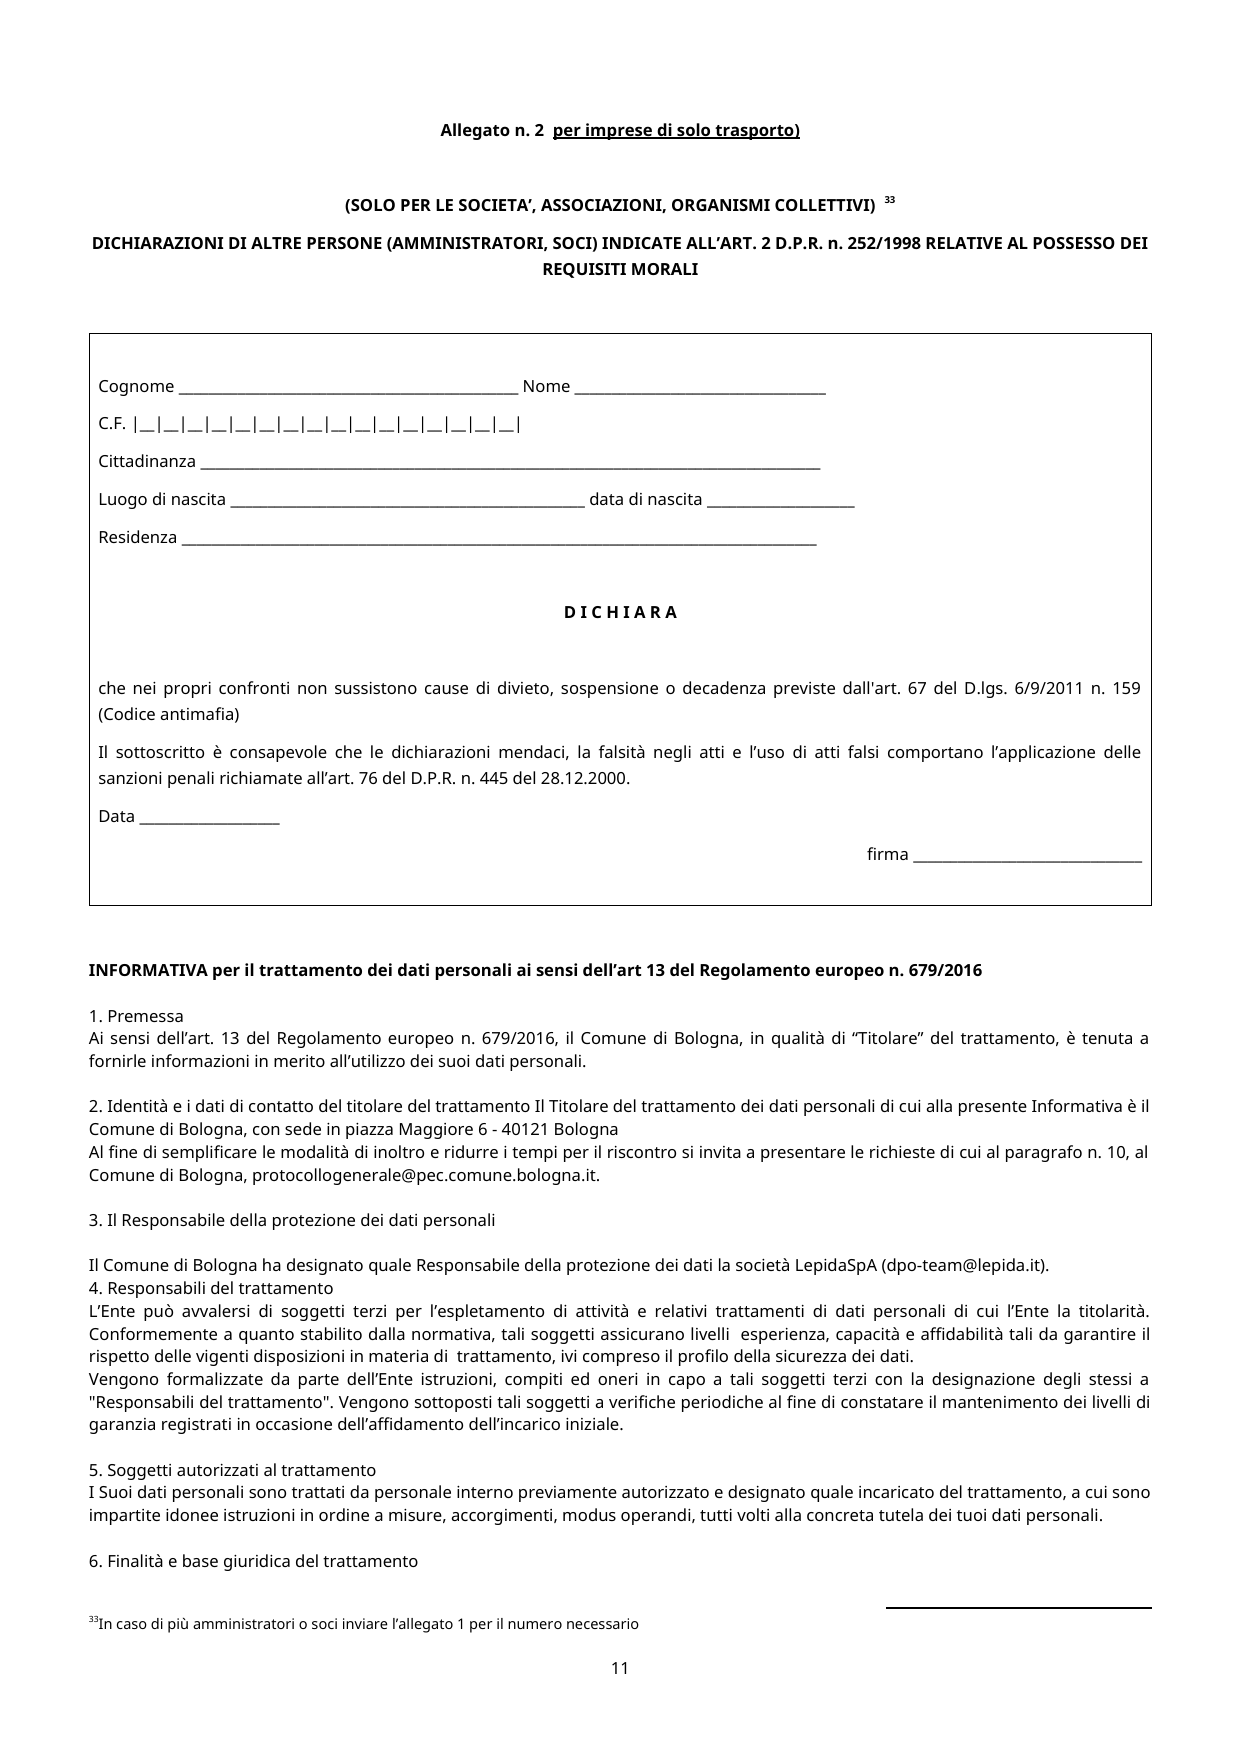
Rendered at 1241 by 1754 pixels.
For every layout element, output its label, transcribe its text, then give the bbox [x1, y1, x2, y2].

text L’Ente può avvalersi di soggetti terzi per l’espletamento di attività e relativi trattamenti di dati personali di cui l’Ente la titolarità. Conformemente a quanto stabilito dalla normativa, tali soggetti assicurano livelli esperienza, capacità e affidabilità tali da garantire il rispetto delle vigenti disposizioni in materia di trattamento, ivi compreso il profilo della sicurezza dei dati. [89, 1299, 1152, 1367]
text 5. Soggetti autorizzati al trattamento [89, 1458, 1152, 1481]
text Ai sensi dell’art. 13 del Regolamento europeo n. 679/2016, il Comune di Bologna, in qualità di “Titolare” del trattamento, è tenuta a fornirle informazioni in merito all’utilizzo dei suoi dati personali. [89, 1027, 1152, 1072]
text C.F. |__|__|__|__|__|__|__|__|__|__|__|__|__|__|__|__| [90, 409, 1151, 435]
text che nei propri confronti non sussistono cause di divieto, sospensione o decadenza previste dall'art. 67 del D.lgs. 6/9/2011 n. 159 (Codice antimafia) [90, 673, 1151, 725]
text Cittadinanza ____________________________________________________________________________________ [90, 447, 1151, 472]
text Il Comune di Bologna ha designato quale Responsabile della protezione dei dati la società LepidaSpA (dpo-team@lepida.it). [89, 1254, 1152, 1277]
text In caso di più amministratori o soci inviare l’allegato 1 per il numero necessario [89, 1614, 1152, 1633]
text firma _______________________________ [90, 839, 1151, 865]
text I Suoi dati personali sono trattati da personale interno previamente autorizzato e designato quale incaricato del trattamento, a cui sono impartite idonee istruzioni in ordine a misure, accorgimenti, modus operandi, tutti volti alla concreta tutela dei tuoi dati personali. [89, 1481, 1152, 1526]
text 3. Il Responsabile della protezione dei dati personali [89, 1208, 1152, 1231]
text (SOLO PER LE SOCIETA’, ASSOCIAZIONI, ORGANISMI COLLETTIVI) [89, 194, 1152, 216]
text Luogo di nascita ________________________________________________ data di nascita ____________________ [90, 484, 1151, 510]
text 2. Identità e i dati di contatto del titolare del trattamento Il Titolare del trattamento dei dati personali di cui alla presente Informativa è il Comune di Bologna, con sede in piazza Maggiore 6 - 40121 Bologna [89, 1095, 1152, 1140]
text INFORMATIVA per il trattamento dei dati personali ai sensi dell’art 13 del Regolamento europeo n. 679/2016 [89, 959, 1152, 981]
text Data ___________________ [90, 801, 1151, 827]
text Vengono formalizzate da parte dell’Ente istruzioni, compiti ed oneri in capo a tali soggetti terzi con la designazione degli stessi a "Responsabili del trattamento". Vengono sottoposti tali soggetti a verifiche periodiche al fine di constatare il mantenimento dei livelli di garanzia registrati in occasione dell’affidamento dell’incarico iniziale. [89, 1367, 1152, 1436]
text Allegato n. 2 per imprese di solo trasporto) [89, 118, 1152, 141]
text 4. Responsabili del trattamento [89, 1277, 1152, 1299]
text DICHIARAZIONI DI ALTRE PERSONE (AMMINISTRATORI, SOCI) INDICATE ALL’ART. 2 D.P.R. n. 252/1998 RELATIVE AL POSSESSO DEI REQUISITI MORALI [89, 232, 1152, 280]
text Cognome ______________________________________________ Nome __________________________________ [90, 371, 1151, 397]
text Al fine di semplificare le modalità di inoltro e ridurre i tempi per il riscontro si invita a presentare le richieste di cui al paragrafo n. 10, al Comune di Bologna, protocollogenerale@pec.comune.bologna.it. [89, 1140, 1152, 1186]
text 1. Premessa [89, 1004, 1152, 1027]
subtitle D I C H I A R A [90, 598, 1151, 624]
text Residenza ______________________________________________________________________________________ [90, 522, 1151, 548]
text Il sottoscritto è consapevole che le dichiarazioni mendaci, la falsità negli atti e l’uso di atti falsi comportano l’applicazione delle sanzioni penali richiamate all’art. 76 del D.P.R. n. 445 del 28.12.2000. [90, 737, 1151, 789]
text 6. Finalità e base giuridica del trattamento [89, 1549, 1152, 1572]
